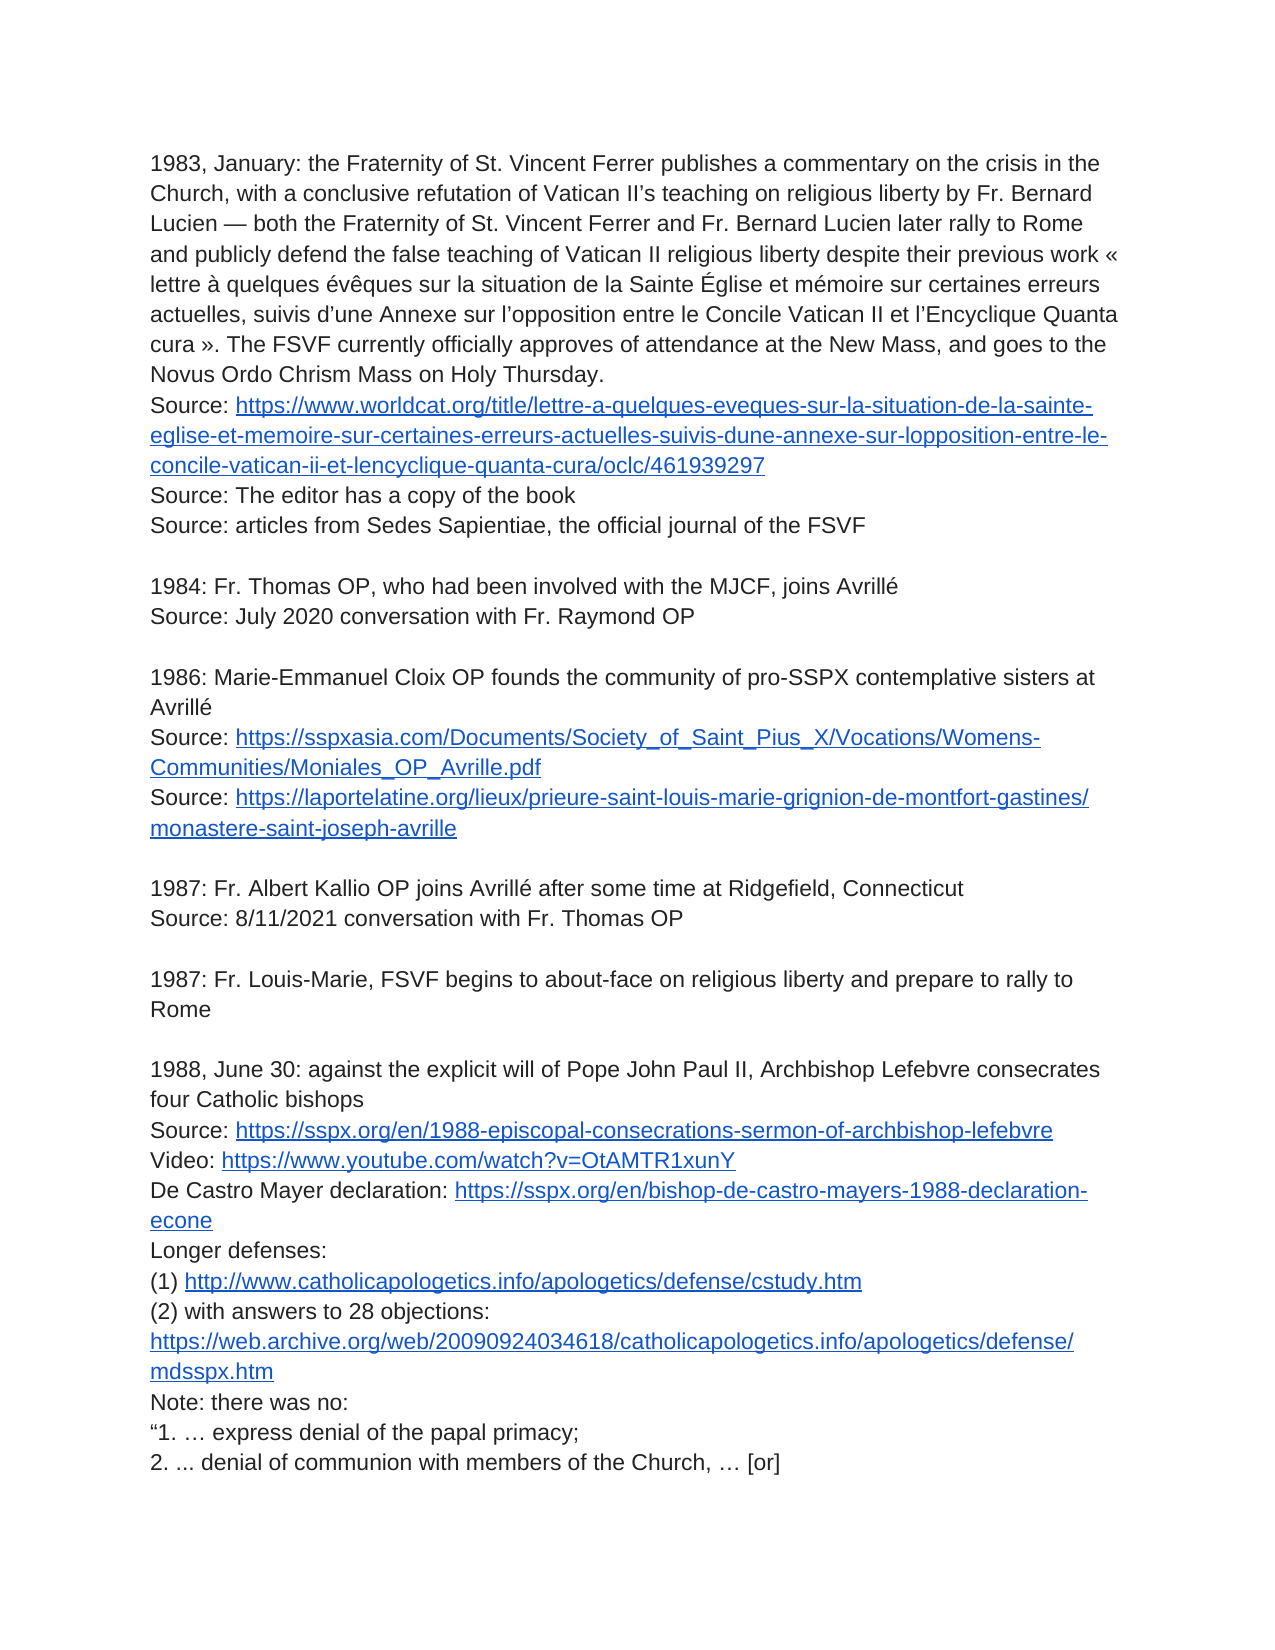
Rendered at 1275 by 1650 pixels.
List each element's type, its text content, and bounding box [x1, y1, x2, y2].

text 1984: Fr. Thomas OP, who had been involved with the MJCF, joins Avrillé [150, 573, 1125, 599]
text Source: The editor has a copy of the book [150, 482, 1125, 509]
text Source: 8/11/2021 conversation with Fr. Thomas OP [150, 905, 1125, 932]
text Note: there was no: [150, 1388, 1125, 1415]
text Source: https://www.worldcat.org/title/lettre-a-quelques-eveques-sur-la-situation-de-la-sainte-eglise-et-memoire-sur-certaines-erreurs-actuelles-suivis-dune-annexe-sur-lopposition-entre-le-concile-vatican-ii-et-lencyclique-quanta-cura/oclc/461939297 [150, 392, 1125, 478]
text 2. ... denial of communion with members of the Church, … [or] [150, 1449, 1125, 1475]
text Source: July 2020 conversation with Fr. Raymond OP [150, 603, 1125, 629]
text Source: https://sspx.org/en/1988-episcopal-consecrations-sermon-of-archbishop-lefebvre [150, 1117, 1125, 1143]
text De Castro Mayer declaration: https://sspx.org/en/bishop-de-castro-mayers-1988-declaration-econe [150, 1177, 1125, 1234]
text Source: https://sspxasia.com/Documents/Society_of_Saint_Pius_X/Vocations/Womens-Communities/Moniales_OP_Avrille.pdf [150, 724, 1125, 781]
text 1987: Fr. Albert Kallio OP joins Avrillé after some time at Ridgefield, Connecticut [150, 875, 1125, 901]
text Video: https://www.youtube.com/watch?v=OtAMTR1xunY [150, 1147, 1125, 1173]
text 1987: Fr. Louis-Marie, FSVF begins to about-face on religious liberty and prepare to rally to Rome [150, 966, 1125, 1022]
text “1. … express denial of the papal primacy; [150, 1419, 1125, 1445]
text 1988, June 30: against the explicit will of Pope John Paul II, Archbishop Lefebvre consecrates four Catholic bishops [150, 1056, 1125, 1113]
text (2) with answers to 28 objections: https://web.archive.org/web/20090924034618/catholicapologetics.info/apologetics/defense/mdsspx.htm [150, 1298, 1125, 1385]
text (1) http://www.catholicapologetics.info/apologetics/defense/cstudy.htm [150, 1268, 1125, 1294]
text Source: https://laportelatine.org/lieux/prieure-saint-louis-marie-grignion-de-montfort-gastines/monastere-saint-joseph-avrille [150, 784, 1125, 841]
text Longer defenses: [150, 1237, 1125, 1264]
text 1986: Marie-Emmanuel Cloix OP founds the community of pro-SSPX contemplative sisters at Avrillé [150, 663, 1125, 720]
text 1983, January: the Fraternity of St. Vincent Ferrer publishes a commentary on the crisis in the Church, with a conclusive refutation of Vatican II’s teaching on religious liberty by Fr. Bernard Lucien — both the Fraternity of St. Vincent Ferrer and Fr. Bernard Lucien later rally to Rome and publicly defend the false teaching of Vatican II religious liberty despite their previous work « lettre à quelques évêques sur la situation de la Sainte Église et mémoire sur certaines erreurs actuelles, suivis d’une Annexe sur l’opposition entre le Concile Vatican II et l’Encyclique Quanta cura ». The FSVF currently officially approves of attendance at the New Mass, and goes to the Novus Ordo Chrism Mass on Holy Thursday. [150, 150, 1125, 388]
text Source: articles from Sedes Sapientiae, the official journal of the FSVF [150, 512, 1125, 539]
